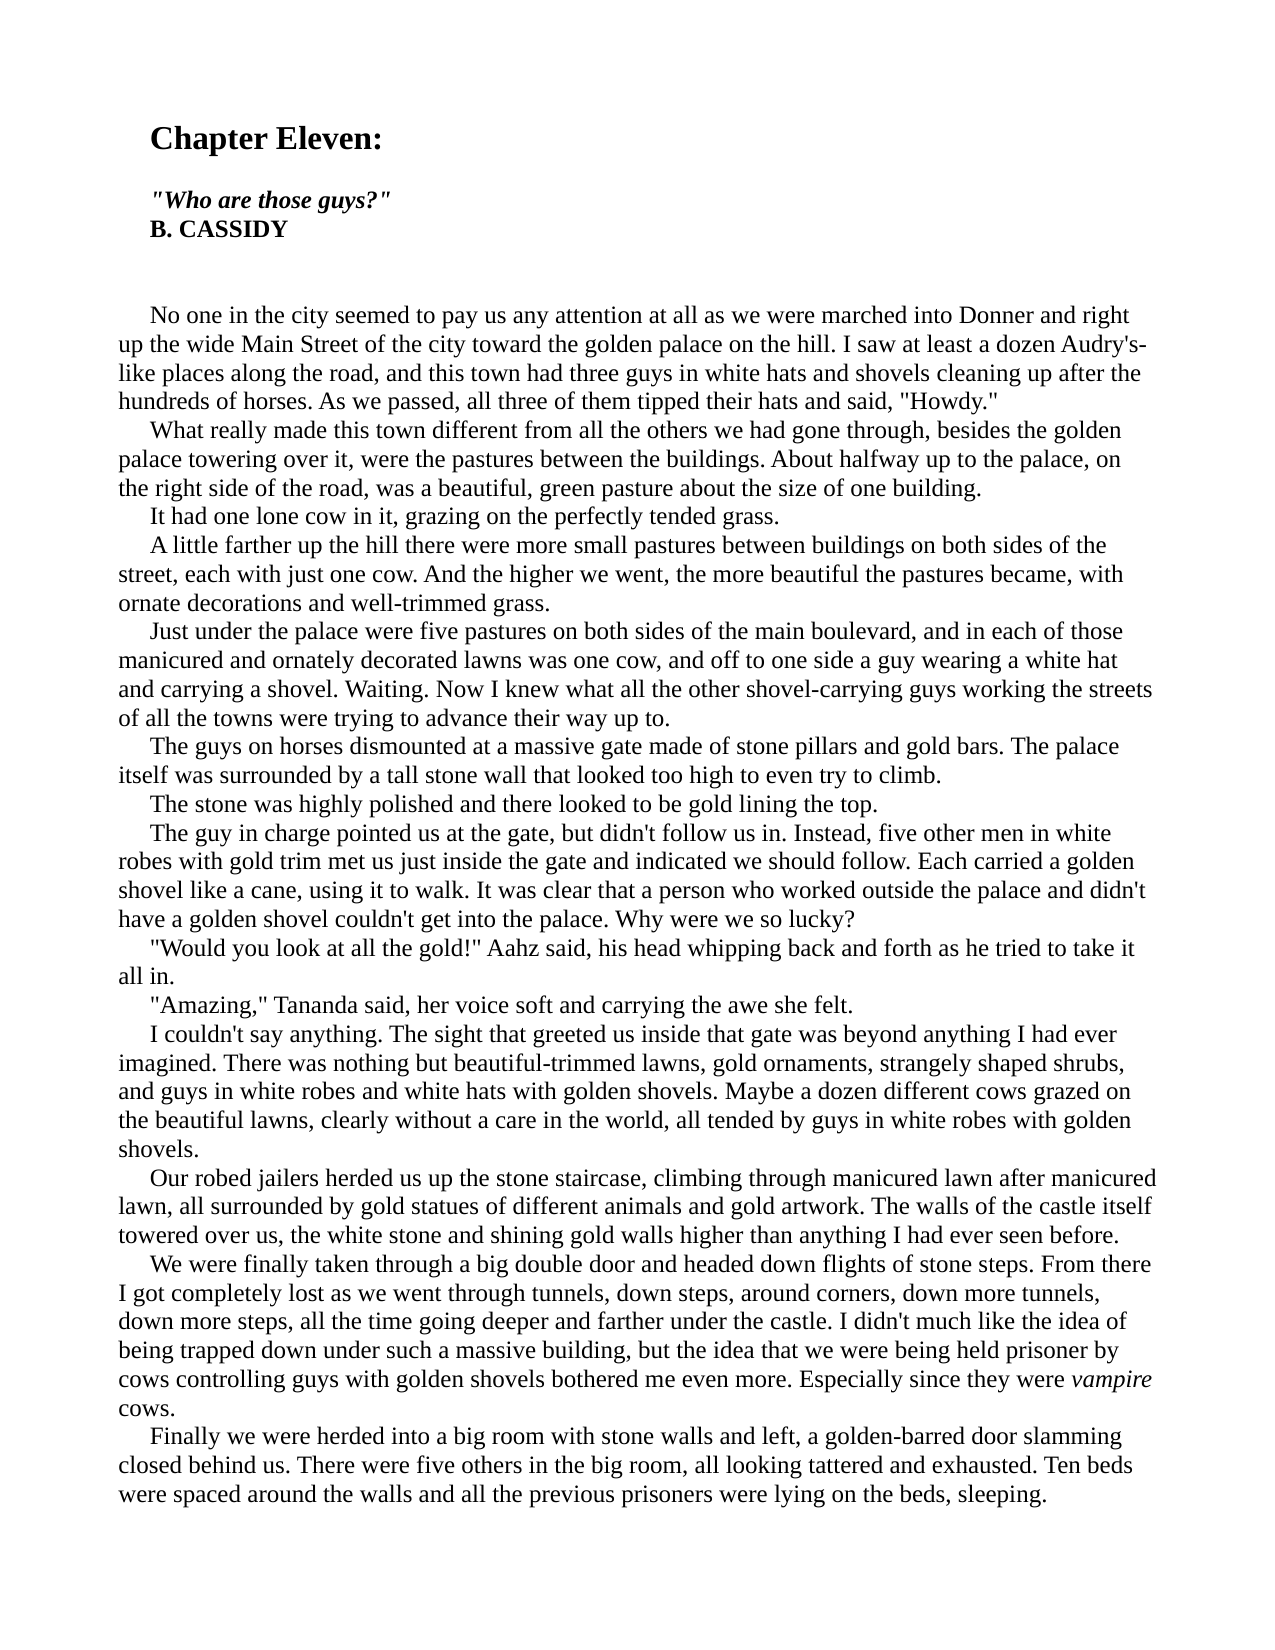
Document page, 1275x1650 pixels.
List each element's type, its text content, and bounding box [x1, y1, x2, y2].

text The guy in charge pointed us at the gate, but didn't follow us in. Instead, five other men in white robes with gold trim met us just inside the gate and indicated we should follow. Each carried a golden shovel like a cane, using it to walk. It was clear that a person who worked outside the palace and didn't have a golden shovel couldn't get into the palace. Why were we so lucky? [118, 818, 1157, 933]
text What really made this town different from all the others we had gone through, besides the golden palace towering over it, were the pastures between the buildings. About halfway up to the palace, on the right side of the road, was a beautiful, green pasture about the size of one building. [118, 415, 1157, 501]
text Just under the palace were five pastures on both sides of the main boulevard, and in each of those manicured and ornately decorated lawns was one cow, and off to one side a guy wearing a white hat and carrying a shovel. Waiting. Now I knew what all the other shovel-carrying guys working the streets of all the towns were trying to advance their way up to. [118, 616, 1157, 731]
text A little farther up the hill there were more small pastures between buildings on both sides of the street, each with just one cow. And the higher we went, the more beautiful the pastures became, with ornate decorations and well-trimmed grass. [118, 530, 1157, 616]
text "Amazing," Tananda said, her voice soft and carrying the awe she felt. [118, 990, 1157, 1019]
text "Would you look at all the gold!" Aahz said, his head whipping back and forth as he tried to take it all in. [118, 933, 1157, 990]
text "Who are those guys?" [118, 185, 1157, 214]
text The guys on horses dismounted at a massive gate made of stone pillars and gold bars. The palace itself was surrounded by a tall stone wall that looked too high to even try to climb. [118, 731, 1157, 789]
text We were finally taken through a big double door and headed down flights of stone steps. From there I got completely lost as we went through tunnels, down steps, around corners, down more tunnels, down more steps, all the time going deeper and farther under the castle. I didn't much like the idea of being trapped down under such a massive building, but the idea that we were being held prisoner by cows controlling guys with golden shovels bothered me even more. Especially since they were vampire cows. [118, 1249, 1157, 1421]
text The stone was highly polished and there looked to be gold lining the top. [118, 789, 1157, 818]
text No one in the city seemed to pay us any attention at all as we were marched into Donner and right up the wide Main Street of the city toward the golden palace on the hill. I saw at least a dozen Audry's-like places along the road, and this town had three guys in white hats and shovels cleaning up after the hundreds of horses. As we passed, all three of them tipped their hats and said, "Howdy." [118, 300, 1157, 415]
subtitle Chapter Eleven: [118, 118, 1157, 156]
text It had one lone cow in it, grazing on the perfectly tended grass. [118, 501, 1157, 530]
text Finally we were herded into a big room with stone walls and left, a golden-barred door slamming closed behind us. There were five others in the big room, all looking tattered and exhausted. Ten beds were spaced around the walls and all the previous prisoners were lying on the beds, sleeping. [118, 1421, 1157, 1508]
text Our robed jailers herded us up the stone staircase, climbing through manicured lawn after manicured lawn, all surrounded by gold statues of different animals and gold artwork. The walls of the castle itself towered over us, the white stone and shining gold walls higher than anything I had ever seen before. [118, 1163, 1157, 1249]
text B. CASSIDY [118, 214, 1157, 243]
text I couldn't say anything. The sight that greeted us inside that gate was beyond anything I had ever imagined. There was nothing but beautiful-trimmed lawns, gold ornaments, strangely shaped shrubs, and guys in white robes and white hats with golden shovels. Maybe a dozen different cows grazed on the beautiful lawns, clearly without a care in the world, all tended by guys in white robes with golden shovels. [118, 1019, 1157, 1163]
